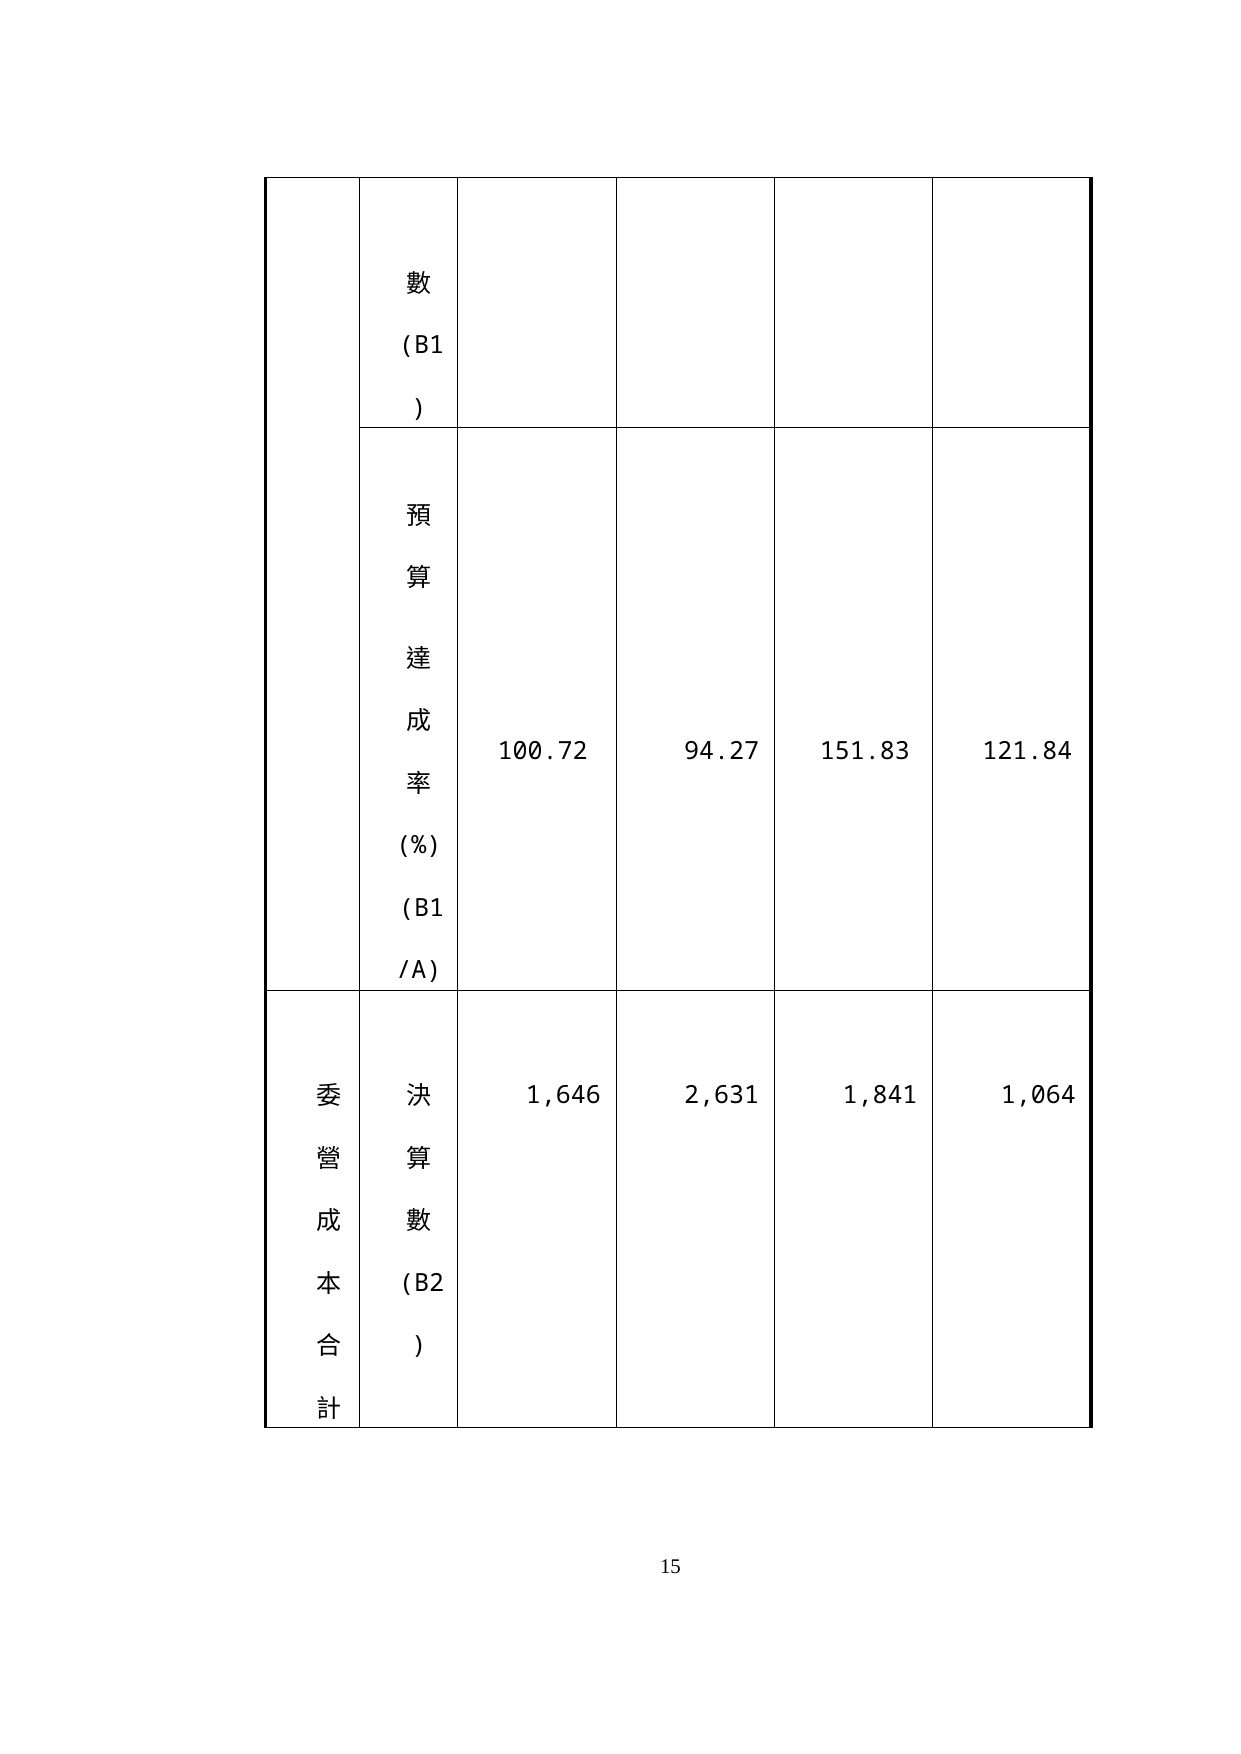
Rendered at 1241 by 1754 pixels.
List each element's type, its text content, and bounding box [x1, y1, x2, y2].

table_cell 151.83 [775, 428, 932, 990]
table_cell 121.84 [933, 428, 1089, 990]
table_cell 1,064 [933, 991, 1089, 1427]
table_cell 決算數 (B2) [360, 991, 457, 1427]
table_cell [617, 178, 774, 427]
table_cell 1,646 [458, 991, 616, 1427]
table_cell [458, 178, 616, 427]
table_cell 數 (B1) [360, 178, 457, 427]
table_cell [775, 178, 932, 427]
table_cell 94.27 [617, 428, 774, 990]
table_cell [267, 178, 359, 990]
table_cell [933, 178, 1089, 427]
table_cell 預算 達成率 (%) (B1/A) [360, 428, 457, 990]
table_cell 2,631 [617, 991, 774, 1427]
table_cell 委營 成本 合計 [267, 991, 359, 1427]
table_cell 100.72 [458, 428, 616, 990]
table_cell 1,841 [775, 991, 932, 1427]
